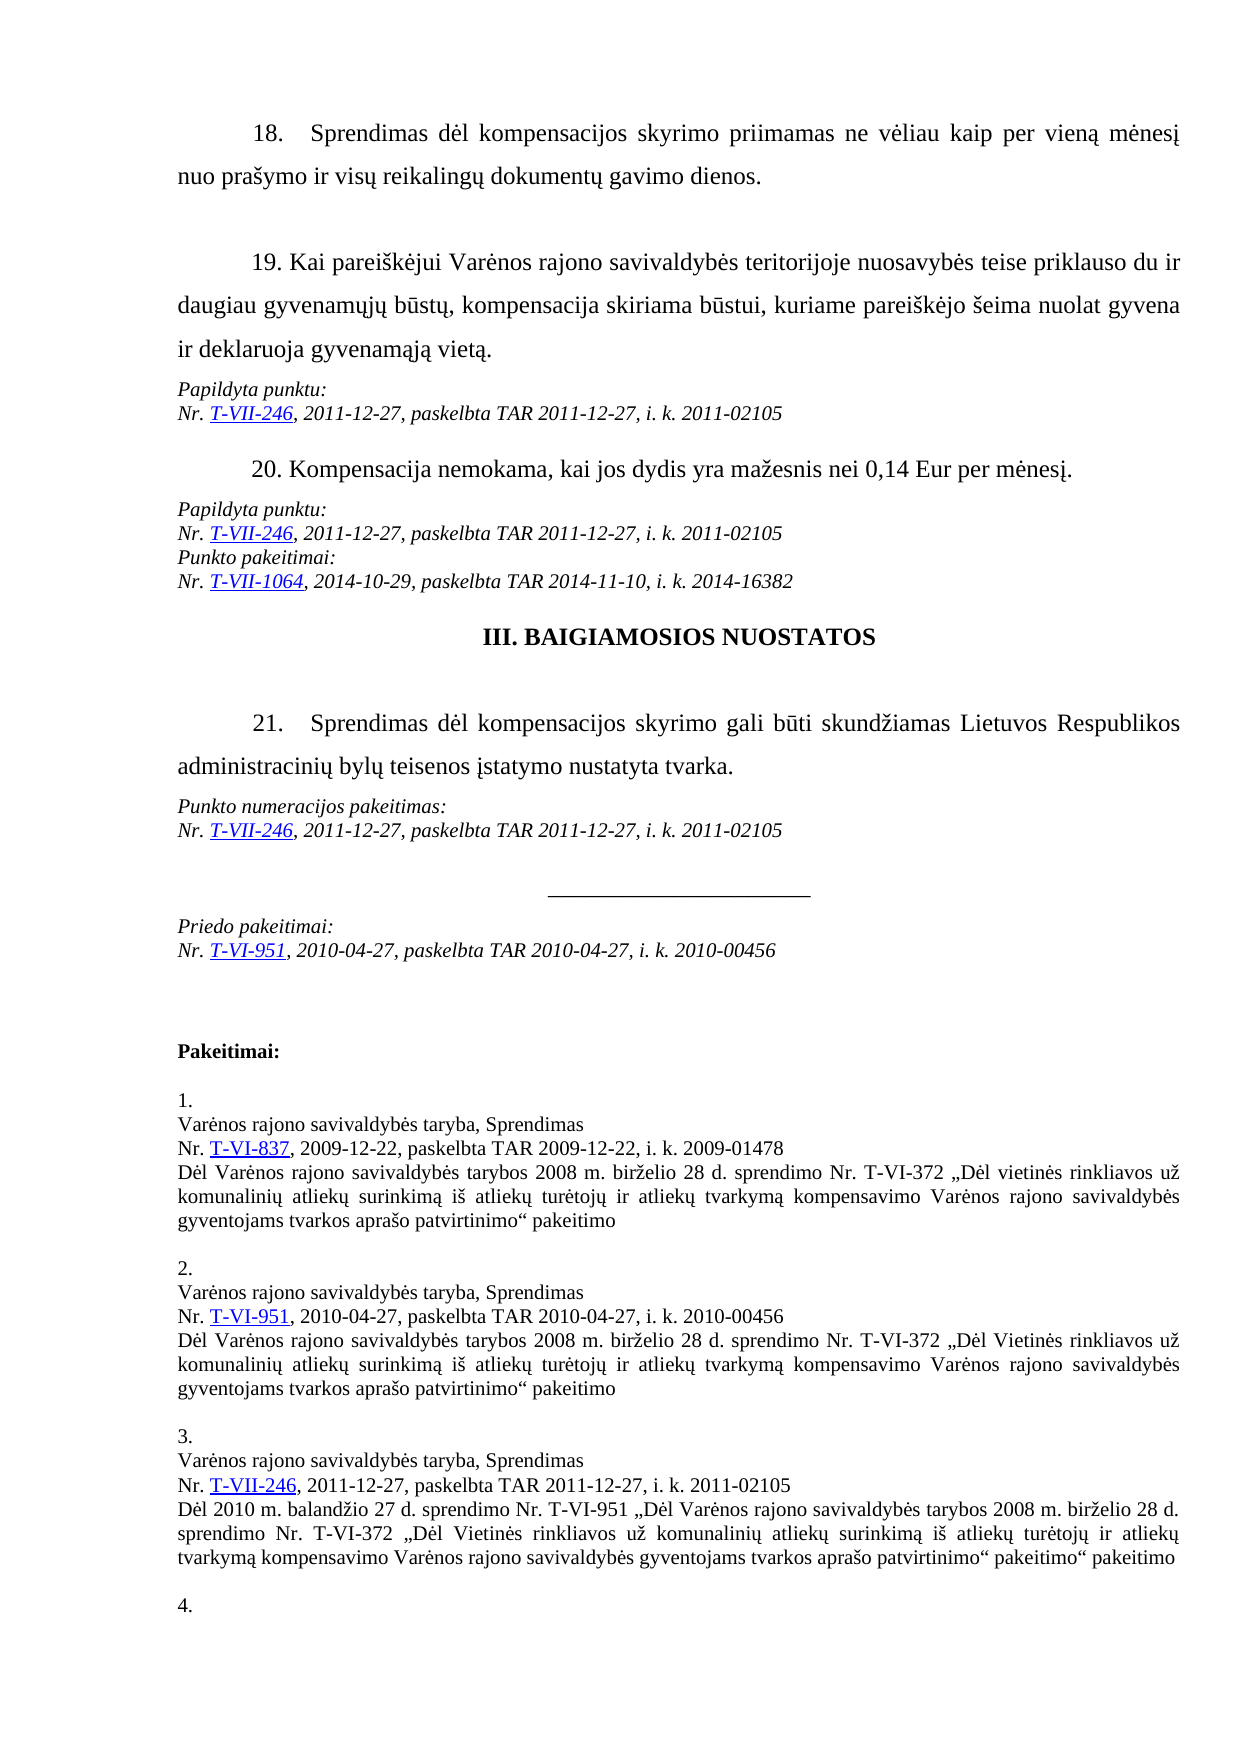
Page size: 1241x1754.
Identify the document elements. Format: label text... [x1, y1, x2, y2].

text 2. [177, 1256, 1181, 1280]
text 18. Sprendimas dėl kompensacijos skyrimo priimamas ne vėliau kaip per vieną mėnesį nuo prašymo ir visų reikalingų dokumentų gavimo dienos. [177, 118, 1181, 190]
text Papildyta punktu: [177, 377, 1181, 401]
text Nr. T-VII-246, 2011-12-27, paskelbta TAR 2011-12-27, i. k. 2011-02105 [177, 818, 1181, 842]
text Dėl 2010 m. balandžio 27 d. sprendimo Nr. T-VI-951 „Dėl Varėnos rajono savivaldybės tarybos 2008 m. birželio 28 d. sprendimo Nr. T-VI-372 „Dėl Vietinės rinkliavos už komunalinių atliekų surinkimą iš atliekų turėtojų ir atliekų tvarkymą kompensavimo Varėnos rajono savivaldybės gyventojams tvarkos aprašo patvirtinimo“ pakeitimo“ pakeitimo [177, 1497, 1181, 1569]
text III. BAIGIAMOSIOS NUOSTATOS [177, 622, 1181, 651]
text 3. [177, 1424, 1181, 1448]
text 4. [177, 1593, 1181, 1617]
text Varėnos rajono savivaldybės taryba, Sprendimas [177, 1448, 1181, 1472]
text 21. Sprendimas dėl kompensacijos skyrimo gali būti skundžiamas Lietuvos Respublikos administracinių bylų teisenos įstatymo nustatyta tvarka. [177, 708, 1181, 780]
text 19. Kai pareiškėjui Varėnos rajono savivaldybės teritorijoje nuosavybės teise priklauso du ir daugiau gyvenamųjų būstų, kompensacija skiriama būstui, kuriame pareiškėjo šeima nuolat gyvena ir deklaruoja gyvenamąją vietą. [177, 247, 1181, 362]
text Pakeitimai: [177, 1039, 1181, 1063]
text Varėnos rajono savivaldybės taryba, Sprendimas [177, 1280, 1181, 1304]
text 20. Kompensacija nemokama, kai jos dydis yra mažesnis nei 0,14 Eur per mėnesį. [177, 454, 1181, 482]
text Nr. T-VI-837, 2009-12-22, paskelbta TAR 2009-12-22, i. k. 2009-01478 [177, 1136, 1181, 1160]
text Dėl Varėnos rajono savivaldybės tarybos 2008 m. birželio 28 d. sprendimo Nr. T-VI-372 „Dėl vietinės rinkliavos už komunalinių atliekų surinkimą iš atliekų turėtojų ir atliekų tvarkymą kompensavimo Varėnos rajono savivaldybės gyventojams tvarkos aprašo patvirtinimo“ pakeitimo [177, 1160, 1181, 1232]
text Nr. T-VI-951, 2010-04-27, paskelbta TAR 2010-04-27, i. k. 2010-00456 [177, 938, 1181, 962]
text Nr. T-VII-246, 2011-12-27, paskelbta TAR 2011-12-27, i. k. 2011-02105 [177, 401, 1181, 425]
text Varėnos rajono savivaldybės taryba, Sprendimas [177, 1112, 1181, 1136]
text Punkto pakeitimai: [177, 545, 1181, 569]
text 1. [177, 1087, 1181, 1112]
text Papildyta punktu: [177, 497, 1181, 521]
text Nr. T-VII-1064, 2014-10-29, paskelbta TAR 2014-11-10, i. k. 2014-16382 [177, 569, 1181, 593]
text _____________________ [177, 871, 1181, 900]
text Punkto numeracijos pakeitimas: [177, 794, 1181, 818]
text Nr. T-VI-951, 2010-04-27, paskelbta TAR 2010-04-27, i. k. 2010-00456 [177, 1304, 1181, 1328]
text Priedo pakeitimai: [177, 914, 1181, 938]
text Nr. T-VII-246, 2011-12-27, paskelbta TAR 2011-12-27, i. k. 2011-02105 [177, 1472, 1181, 1497]
text Dėl Varėnos rajono savivaldybės tarybos 2008 m. birželio 28 d. sprendimo Nr. T-VI-372 „Dėl Vietinės rinkliavos už komunalinių atliekų surinkimą iš atliekų turėtojų ir atliekų tvarkymą kompensavimo Varėnos rajono savivaldybės gyventojams tvarkos aprašo patvirtinimo“ pakeitimo [177, 1328, 1181, 1400]
text Nr. T-VII-246, 2011-12-27, paskelbta TAR 2011-12-27, i. k. 2011-02105 [177, 521, 1181, 545]
